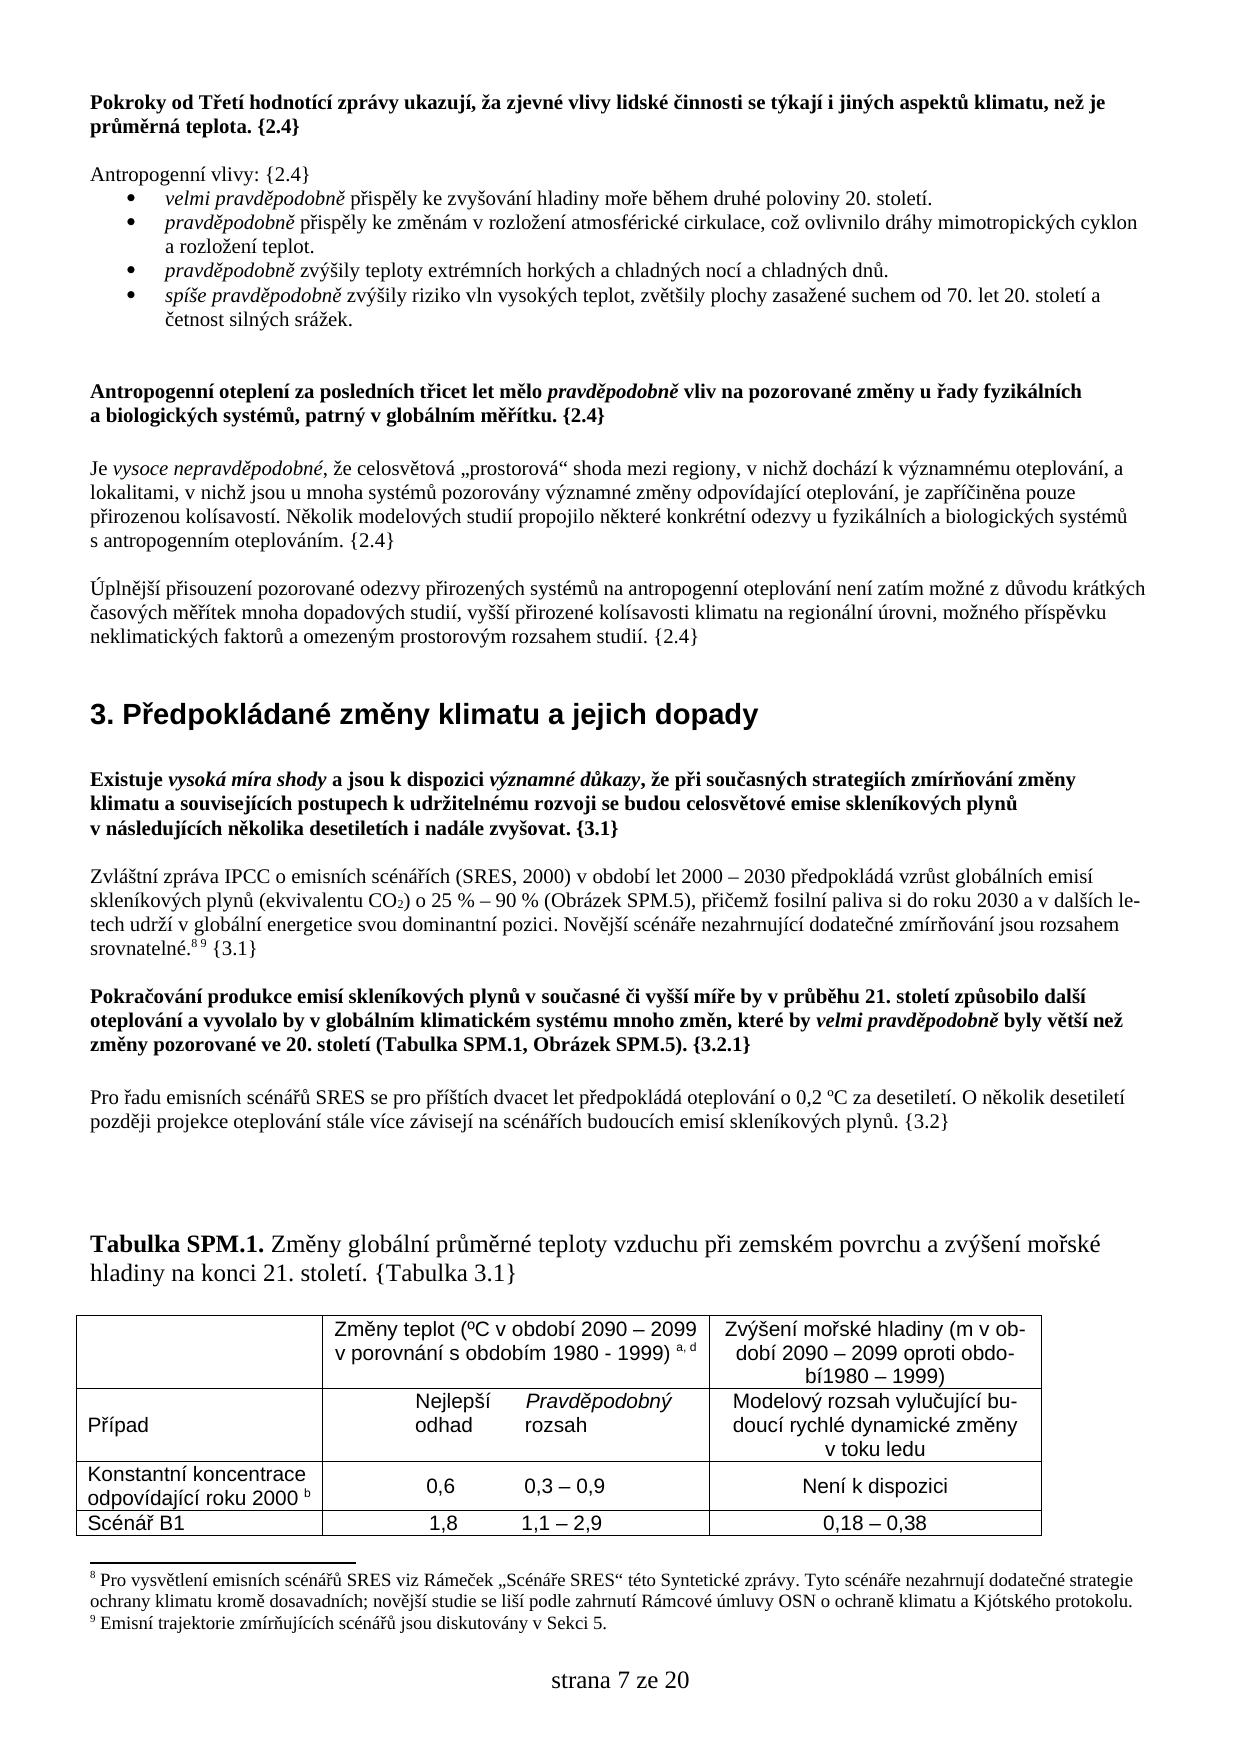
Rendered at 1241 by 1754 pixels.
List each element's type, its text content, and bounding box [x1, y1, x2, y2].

text Emisní trajektorie zmírňujících scénářů jsou diskutovány v Sekci 5. [90, 1612, 1151, 1633]
table_cell Není k dispozici [710, 1462, 1041, 1510]
text Zvláštní zpráva IPCC o emisních scénářích (SRES, 2000) v období let 2000 – 2030 předpokládá vzrůst globálních emisí skleníkových plynů (ekvivalentu CO2) o 25 % – 90 % (Obrázek SPM.5), přičemž fosilní paliva si do roku 2030 a v dalších le­tech udrží v globální energetice svou dominantní pozici. Novější scénáře nezahrnující dodatečné zmír­ňování jsou rozsahem srovnatelné. {3.1} [90, 863, 1151, 960]
table_header Zvýšení mořské hladiny (m v ob­dobí 2090 – 2099 oproti obdo­bí1980 – 1999) [710, 1316, 1041, 1388]
list pravděpodobně přispěly ke změnám v rozložení atmosférické cirkulace, což ovlivnilo dráhy mimotropických cyklon a rozložení teplot. [127, 210, 1151, 258]
text Pro vysvětlení emisních scénářů SRES viz Rámeček „Scénáře SRES“ této Syntetické zprávy. Tyto scénáře nezahrnují dodatečné strategie ochrany klimatu kromě dosavadních; novější studie se liší podle zahrnutí Rámcové úmluvy OSN o ochraně klimatu a Kjótského protokolu. [90, 1569, 1151, 1612]
table_cell Nejlepší Pravděpodobný odhad rozsah [323, 1389, 709, 1461]
table_cell Scénář B1 [77, 1511, 322, 1535]
list velmi pravděpodobně přispěly ke zvyšování hladiny moře během druhé poloviny 20. století. [127, 186, 1151, 210]
table_cell Případ [77, 1389, 322, 1461]
table_cell 1,8 1,1 – 2,9 [323, 1511, 709, 1535]
text Je vysoce nepravděpodobné, že celosvětová „prostorová“ shoda mezi regiony, v nichž dochází k významnému oteplování, a lokalitami, v nichž jsou u mnoha systémů pozorovány významné změny odpovídající oteplování, je zapříčiněna pouze přirozenou kolísavostí. Několik mode­lových studií propojilo některé konkrétní odezvy u fyzikálních a biologických systémů s antropogenním oteplováním. {2.4} [90, 456, 1151, 552]
text Pro řadu emisních scénářů SRES se pro příštích dvacet let předpokládá oteplování o 0,2 ºC za desetiletí. O několik desetiletí později projekce oteplování stále více závisejí na scénářích bu­doucích emisí skleníkových plynů. {3.2} [90, 1085, 1151, 1133]
text Tabulka SPM.1. Změny globální průměrné teploty vzduchu při zemském povrchu a zvýšení mořské hladiny na konci 21. století. {Tabulka 3.1} [90, 1229, 1151, 1287]
table_header Změny teplot (ºC v období 2090 – 2099 v porovnání s obdobím 1980 - 1999) a, d [323, 1316, 709, 1388]
text Antropogenní oteplení za posledních třicet let mělo pravděpodobně vliv na pozorované změny u řady fyzikálních a biologických systémů, patrný v globálním měřítku. {2.4} [90, 379, 1151, 427]
text Pokroky od Třetí hodnotící zprávy ukazují, ža zjevné vlivy lidské činnosti se týkají i jiných aspektů klimatu, než je průměrná teplota. {2.4} [90, 90, 1151, 138]
list pravděpodobně zvýšily teploty extrémních horkých a chladných nocí a chladných dnů. [127, 258, 1151, 282]
text Existuje vysoká míra shody a jsou k dispozici významné důkazy, že při současných stra­tegiích zmírňování změny klimatu a souvisejících postupech k udržitelnému rozvoji se budou celosvětové emise skleníkových plynů v následujících několika desetiletích i nadá­le zvyšovat. {3.1} [90, 767, 1151, 839]
table_cell Modelový rozsah vylučující bu­doucí rychlé dynamické změny v toku ledu [710, 1389, 1041, 1461]
table_cell 0,18 – 0,38 [710, 1511, 1041, 1535]
list spíše pravděpodobně zvýšily riziko vln vysokých teplot, zvětšily plochy zasažené su­chem od 70. let 20. století a četnost silných srážek. [127, 282, 1151, 331]
table_cell Konstantní koncentrace odpovídající roku 2000 b [77, 1462, 322, 1510]
table_header [77, 1316, 322, 1388]
table_cell 0,6 0,3 – 0,9 [323, 1462, 709, 1510]
text Antropogenní vlivy: {2.4} [90, 162, 1151, 186]
subtitle 3. Předpokládané změny klimatu a jejich dopady [90, 697, 1151, 731]
text Pokračování produkce emisí skleníkových plynů v současné či vyšší míře by v průběhu 21. století způsobilo další oteplování a vyvolalo by v globálním klimatickém systému mnoho změn, které by velmi pravděpodobně byly větší než změny pozorované ve 20. století (Tabulka SPM.1, Obrázek SPM.5). {3.2.1} [90, 984, 1151, 1056]
text Úplnější přisouzení pozorované odezvy přirozených systémů na antropogenní oteplování není zatím možné z důvodu krátkých časových měřítek mnoha dopadových studií, vyšší přirozené kolí­savosti klimatu na regionální úrovni, možného příspěvku neklimatických faktorů a omezeným prostorovým rozsahem studií. {2.4} [90, 576, 1151, 648]
